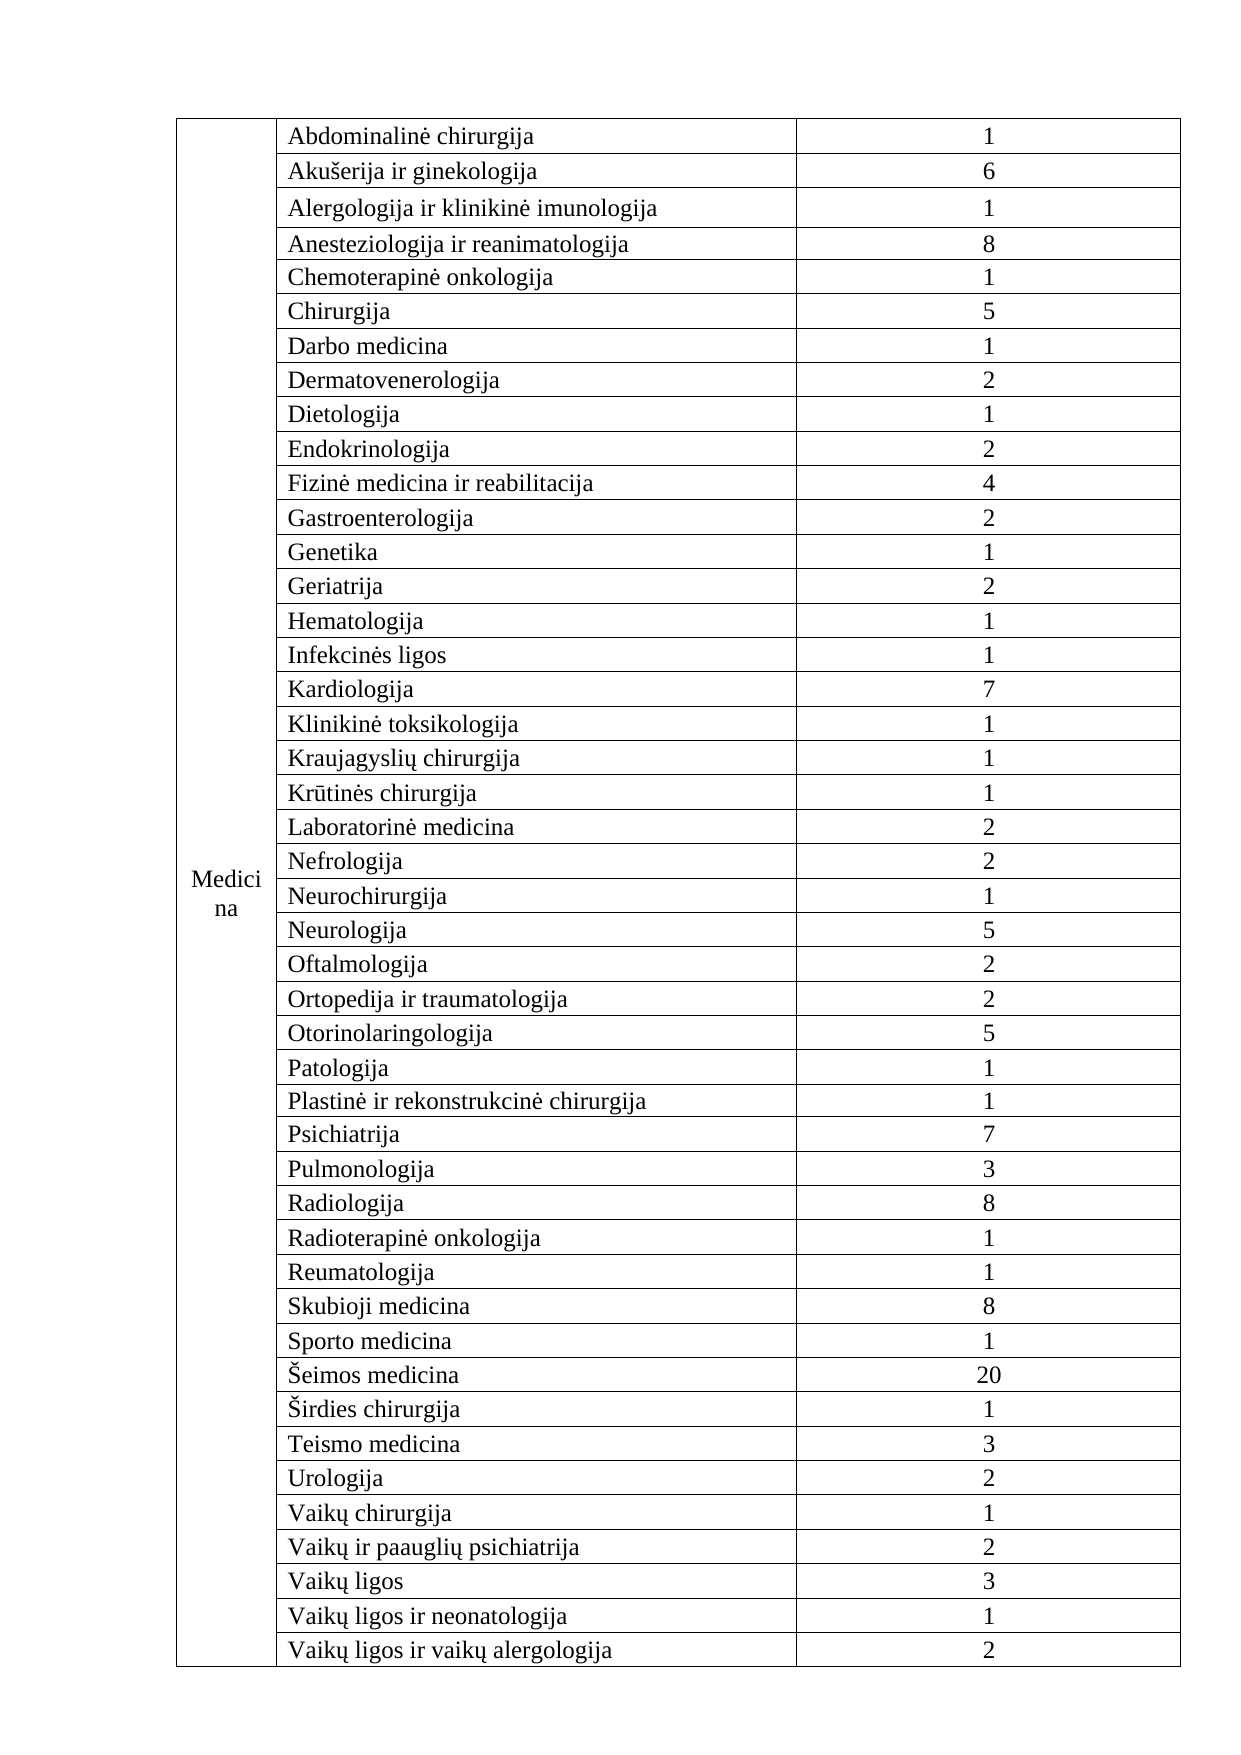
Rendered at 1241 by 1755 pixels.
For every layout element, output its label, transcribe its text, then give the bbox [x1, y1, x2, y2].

table_cell Radioterapinė onkologija [277, 1220, 796, 1254]
table_cell Kraujagyslių chirurgija [277, 741, 796, 774]
table_cell 7 [797, 672, 1180, 706]
table_cell Alergologija ir klinikinė imunologija [277, 188, 796, 227]
table_cell 8 [797, 228, 1180, 259]
table_cell Šeimos medicina [277, 1358, 796, 1391]
table_cell Otorinolaringologija [277, 1016, 796, 1049]
table_cell Neurochirurgija [277, 879, 796, 912]
table_cell 2 [797, 947, 1180, 981]
table_cell Vaikų ir paauglių psichiatrija [277, 1530, 796, 1563]
table_cell 1 [797, 1050, 1180, 1084]
table_cell Akušerija ir ginekologija [277, 154, 796, 187]
table_cell Infekcinės ligos [277, 638, 796, 671]
table_cell 2 [797, 363, 1180, 396]
table_cell Darbo medicina [277, 329, 796, 362]
table_cell 1 [797, 707, 1180, 740]
table_cell Hematologija [277, 604, 796, 637]
table_cell 3 [797, 1564, 1180, 1597]
table_cell Gastroenterologija [277, 500, 796, 534]
table_cell 3 [797, 1427, 1180, 1460]
table_cell Laboratorinė medicina [277, 810, 796, 843]
table_cell Vaikų ligos ir neonatologija [277, 1599, 796, 1632]
table_cell Kardiologija [277, 672, 796, 706]
table_cell 1 [797, 741, 1180, 774]
table_cell Vaikų ligos ir vaikų alergologija [277, 1633, 796, 1666]
table_cell Ortopedija ir traumatologija [277, 982, 796, 1015]
table_cell Patologija [277, 1050, 796, 1084]
table_cell 1 [797, 1255, 1180, 1288]
table_cell 1 [797, 1599, 1180, 1632]
table_cell Abdominalinė chirurgija [277, 119, 796, 152]
table_cell Plastinė ir rekonstrukcinė chirurgija [277, 1085, 796, 1116]
table_cell 6 [797, 154, 1180, 187]
table_cell 1 [797, 1085, 1180, 1116]
table_cell Dermatovenerologija [277, 363, 796, 396]
table_cell Nefrologija [277, 844, 796, 877]
table_cell Teismo medicina [277, 1427, 796, 1460]
table_cell 2 [797, 844, 1180, 877]
table_cell Dietologija [277, 397, 796, 431]
table_cell 7 [797, 1117, 1180, 1151]
table_cell Endokrinologija [277, 432, 796, 465]
table_cell 8 [797, 1186, 1180, 1219]
table_cell 1 [797, 188, 1180, 227]
table_cell 2 [797, 982, 1180, 1015]
table_cell 1 [797, 260, 1180, 293]
table_cell Genetika [277, 535, 796, 568]
table_cell 1 [797, 535, 1180, 568]
table_cell 2 [797, 432, 1180, 465]
table_cell 1 [797, 775, 1180, 809]
table_cell Urologija [277, 1461, 796, 1494]
table_cell 5 [797, 1016, 1180, 1049]
table_cell 2 [797, 569, 1180, 602]
table_cell 2 [797, 1461, 1180, 1494]
table_cell 1 [797, 329, 1180, 362]
table_cell 1 [797, 638, 1180, 671]
table_cell 1 [797, 1392, 1180, 1426]
table_cell 1 [797, 879, 1180, 912]
table_cell Skubioji medicina [277, 1289, 796, 1322]
table_cell Oftalmologija [277, 947, 796, 981]
table_cell 8 [797, 1289, 1180, 1322]
table_cell Chemoterapinė onkologija [277, 260, 796, 293]
table_cell 5 [797, 294, 1180, 327]
table_cell Klinikinė toksikologija [277, 707, 796, 740]
table_cell 2 [797, 1633, 1180, 1666]
table_cell Sporto medicina [277, 1324, 796, 1357]
table_cell Fizinė medicina ir reabilitacija [277, 466, 796, 499]
table_cell Chirurgija [277, 294, 796, 327]
table_cell Vaikų chirurgija [277, 1495, 796, 1529]
table_cell 1 [797, 1495, 1180, 1529]
table_cell 2 [797, 500, 1180, 534]
table_cell 4 [797, 466, 1180, 499]
table_cell Medicina [177, 119, 276, 1666]
table_cell 2 [797, 810, 1180, 843]
table_cell Krūtinės chirurgija [277, 775, 796, 809]
table_cell 3 [797, 1152, 1180, 1185]
table_cell 1 [797, 1324, 1180, 1357]
table_cell Neurologija [277, 913, 796, 946]
table_cell Psichiatrija [277, 1117, 796, 1151]
table_cell 1 [797, 604, 1180, 637]
table_cell Radiologija [277, 1186, 796, 1219]
table_cell 1 [797, 397, 1180, 431]
table_cell 1 [797, 1220, 1180, 1254]
table_cell Pulmonologija [277, 1152, 796, 1185]
table_cell Geriatrija [277, 569, 796, 602]
table_cell Širdies chirurgija [277, 1392, 796, 1426]
table_cell 5 [797, 913, 1180, 946]
table_cell Anesteziologija ir reanimatologija [277, 228, 796, 259]
table_cell 1 [797, 119, 1180, 152]
table_cell 2 [797, 1530, 1180, 1563]
table_cell Vaikų ligos [277, 1564, 796, 1597]
table_cell Reumatologija [277, 1255, 796, 1288]
table_cell 20 [797, 1358, 1180, 1391]
